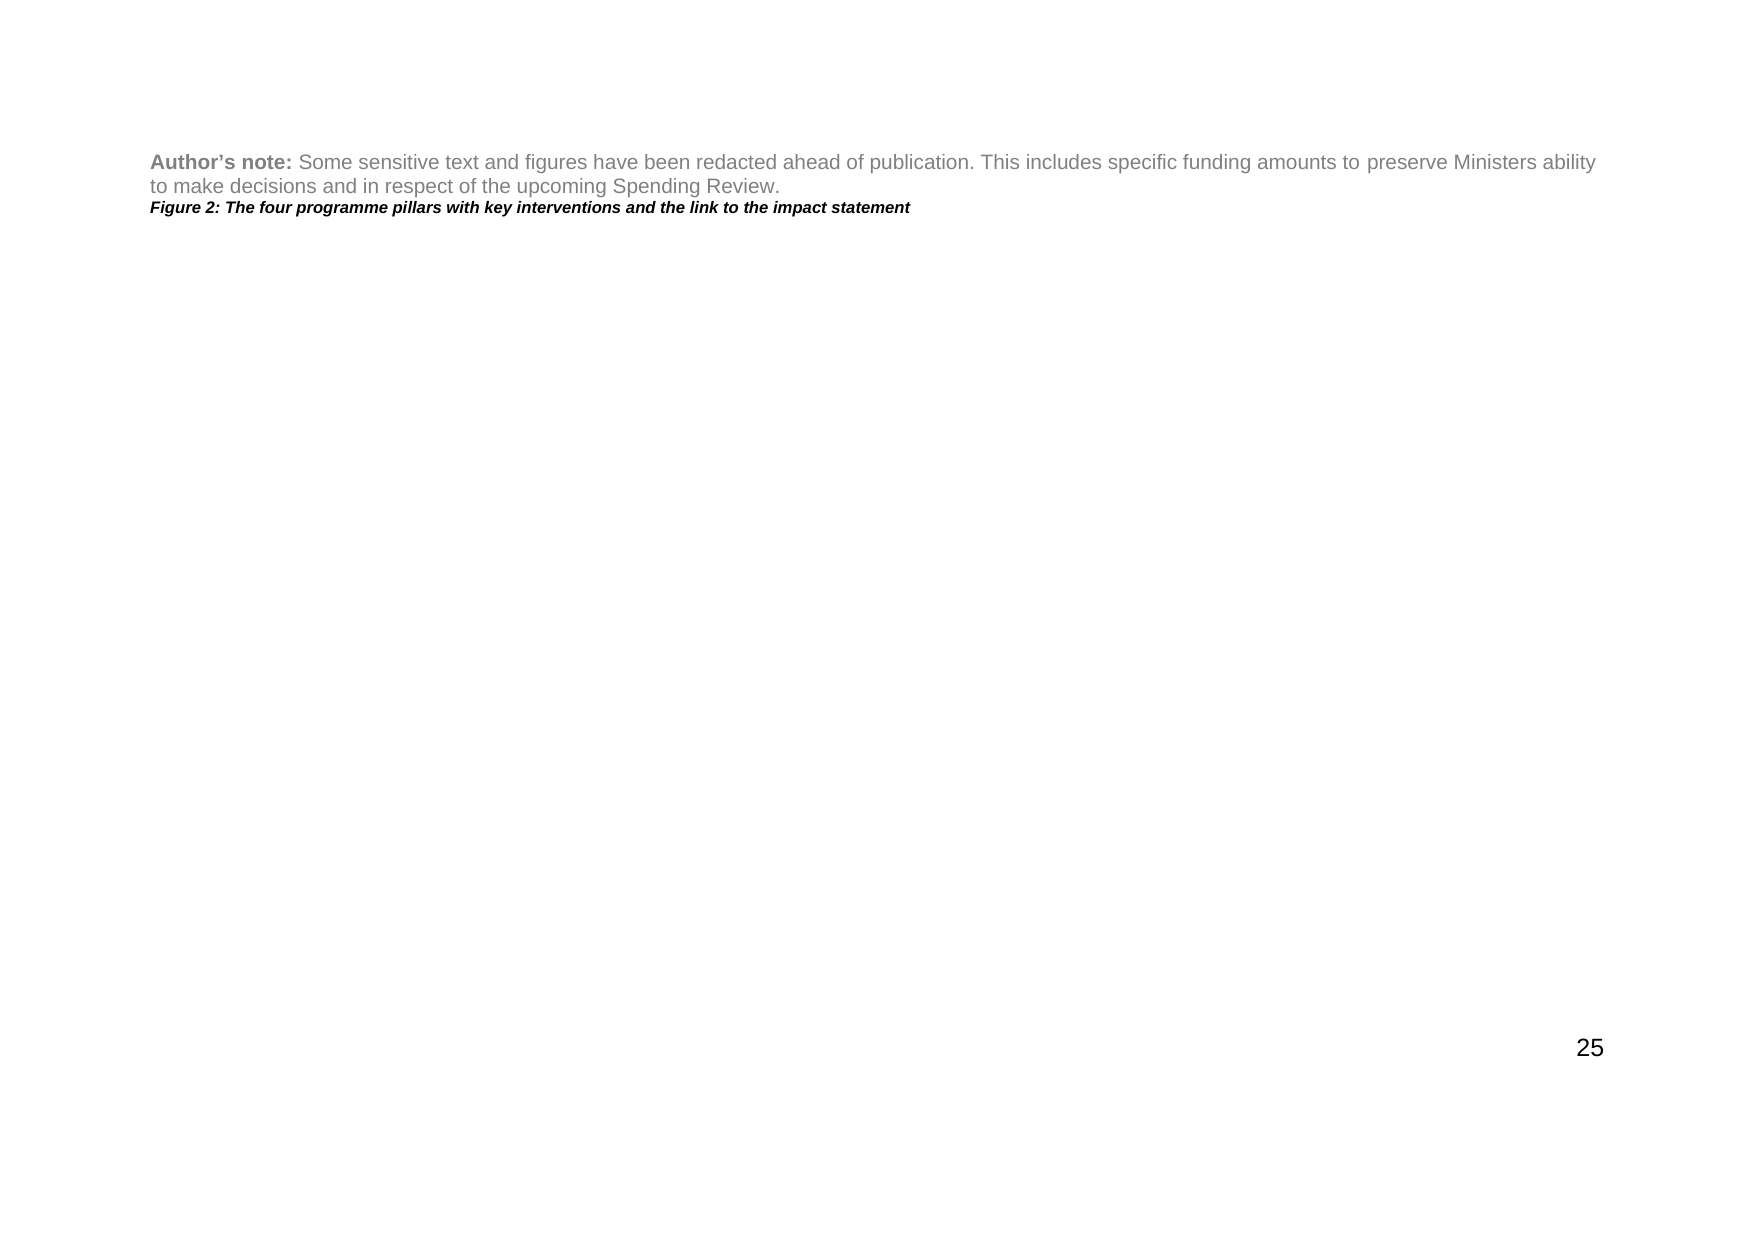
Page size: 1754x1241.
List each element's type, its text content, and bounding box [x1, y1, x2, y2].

text Figure 2: The four programme pillars with key interventions and the link to the impact statement [150, 198, 1604, 217]
